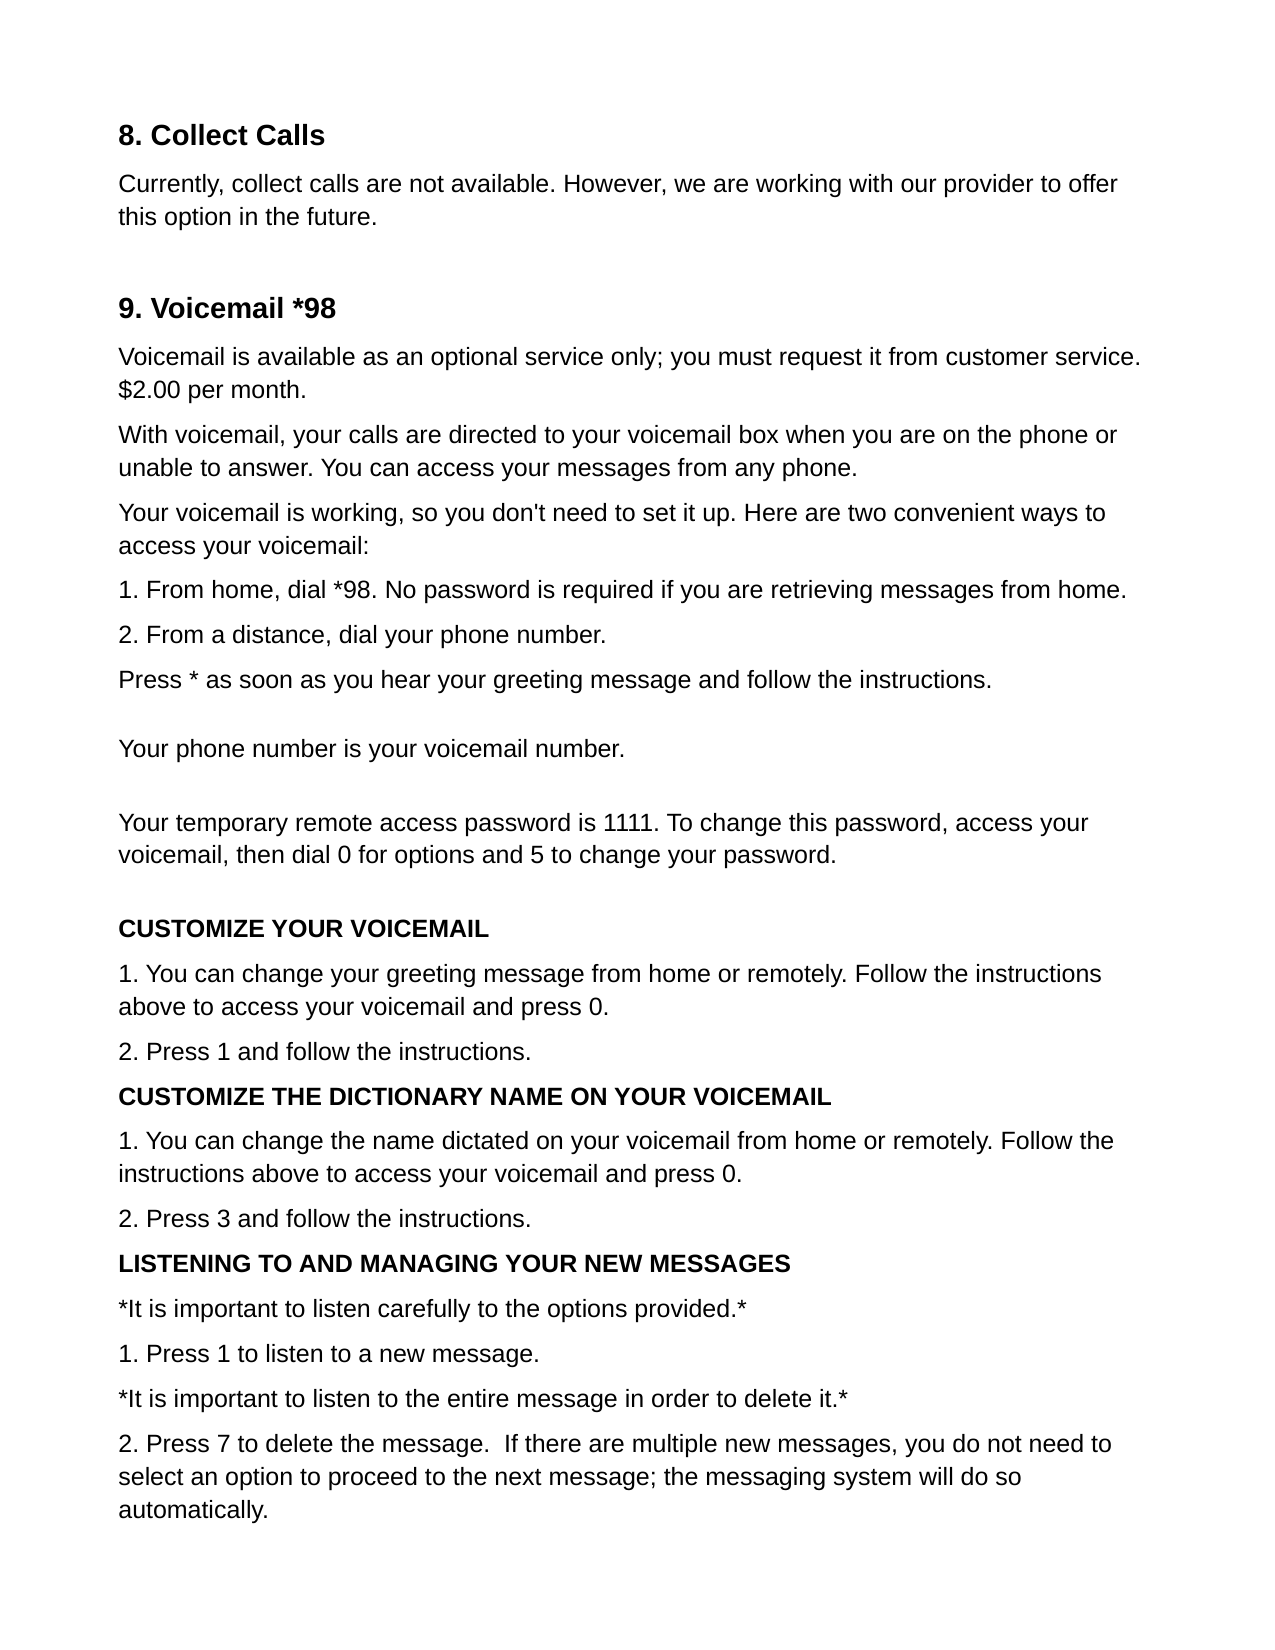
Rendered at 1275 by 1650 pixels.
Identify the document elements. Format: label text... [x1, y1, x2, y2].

text Your voicemail is working, so you don't need to set it up. Here are two convenient ways to access your voicemail: [118, 498, 1157, 559]
text Your temporary remote access password is 1111. To change this password, access your voicemail, then dial 0 for options and 5 to change your password. [118, 807, 1157, 869]
text Voicemail is available as an optional service only; you must request it from customer service. $2.00 per month. [118, 342, 1157, 403]
text 8. Collect Calls [118, 118, 1157, 152]
text Press * as soon as you hear your greeting message and follow the instructions. [118, 665, 1157, 694]
text *It is important to listen carefully to the options provided.* [118, 1294, 1157, 1323]
text CUSTOMIZE YOUR VOICEMAIL [118, 914, 1157, 942]
text 2. Press 7 to delete the message. If there are multiple new messages, you do not need to select an option to proceed to the next message; the messaging system will do so automatically. [118, 1429, 1157, 1523]
text 9. Voicemail *98 [118, 291, 1157, 325]
text Currently, collect calls are not available. However, we are working with our provider to offer this option in the future. [118, 168, 1157, 230]
text 2. From a distance, dial your phone number. [118, 620, 1157, 649]
text 1. From home, dial *98. No password is required if you are retrieving messages from home. [118, 576, 1157, 604]
text 2. Press 1 and follow the instructions. [118, 1037, 1157, 1065]
text *It is important to listen to the entire message in order to delete it.* [118, 1384, 1157, 1413]
text With voicemail, your calls are directed to your voicemail box when you are on the phone or unable to answer. You can access your messages from any phone. [118, 420, 1157, 481]
text 1. You can change your greeting message from home or remotely. Follow the instructions above to access your voicemail and press 0. [118, 959, 1157, 1020]
text 2. Press 3 and follow the instructions. [118, 1204, 1157, 1233]
text Your phone number is your voicemail number. [118, 734, 1157, 763]
text CUSTOMIZE THE DICTIONARY NAME ON YOUR VOICEMAIL [118, 1081, 1157, 1110]
text 1. Press 1 to listen to a new message. [118, 1339, 1157, 1368]
text 1. You can change the name dictated on your voicemail from home or remotely. Follow the instructions above to access your voicemail and press 0. [118, 1126, 1157, 1188]
text LISTENING TO AND MANAGING YOUR NEW MESSAGES [118, 1249, 1157, 1278]
